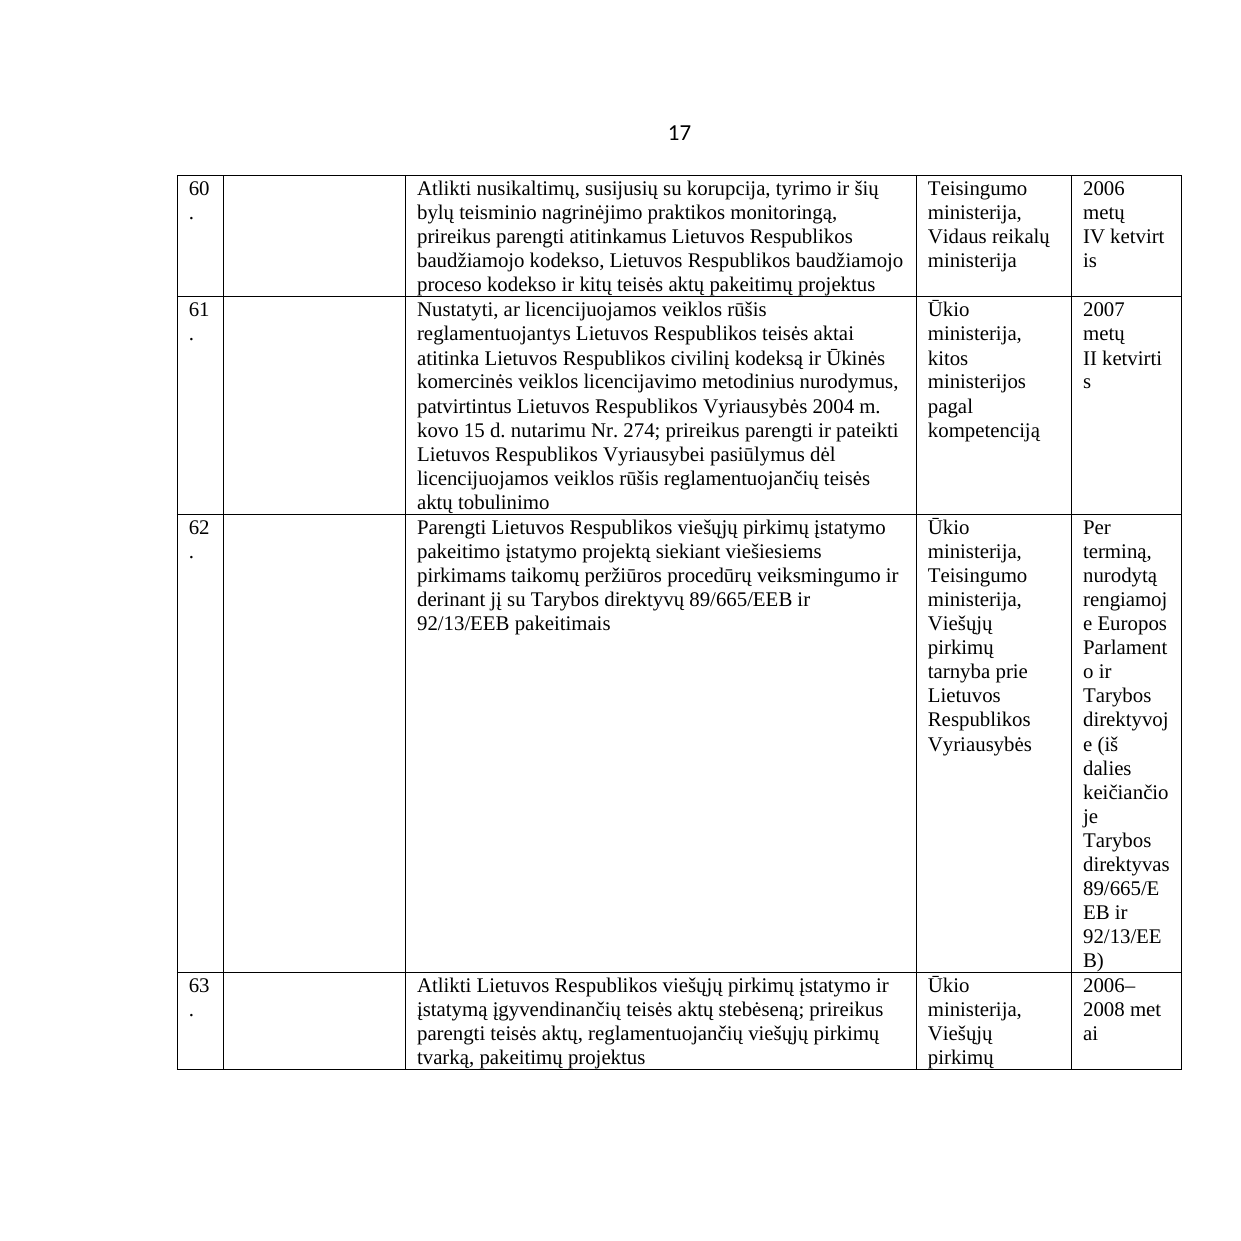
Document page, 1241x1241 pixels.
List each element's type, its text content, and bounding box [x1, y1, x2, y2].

table_cell Atlikti nusikaltimų, susijusių su korupcija, tyrimo ir šių bylų teisminio nagrinėjimo praktikos monitoringą, prireikus parengti atitinkamus Lietuvos Respublikos baudžiamojo kodekso, Lietuvos Respublikos baudžiamojo proceso kodekso ir kitų teisės aktų pakeitimų projektus [406, 176, 916, 296]
table_cell Nustatyti, ar licencijuojamos veiklos rūšis reglamentuojantys Lietuvos Respublikos teisės aktai atitinka Lietuvos Respublikos civilinį kodeksą ir Ūkinės komercinės veiklos licencijavimo metodinius nurodymus, patvirtintus Lietuvos Respublikos Vyriausybės 2004 m. kovo 15 d. nutarimu Nr. 274; prireikus parengti ir pateikti Lietuvos Respublikos Vyriausybei pasiūlymus dėl licencijuojamos veiklos rūšis reglamentuojančių teisės aktų tobulinimo [406, 297, 916, 514]
table_cell Ūkio ministerija, kitos ministerijos pagal kompetenciją [917, 297, 1071, 514]
table_cell 63. [178, 973, 223, 1069]
table_cell Parengti Lietuvos Respublikos viešųjų pirkimų įstatymo pakeitimo įstatymo projektą siekiant viešiesiems pirkimams taikomų peržiūros procedūrų veiksmingumo ir derinant jį su Tarybos direktyvų 89/665/EEB ir 92/13/EEB pakeitimais [406, 515, 916, 972]
table_cell 62. [178, 515, 223, 972]
table_cell [224, 297, 405, 514]
table_cell 61. [178, 297, 223, 514]
table_cell Teisingumo ministerija, Vidaus reikalų ministerija [917, 176, 1071, 296]
table_cell 2006–2008 metai [1072, 973, 1181, 1069]
table_cell Ūkio ministerija, Teisingumo ministerija, Viešųjų pirkimų tarnyba prie Lietuvos Respublikos Vyriausybės [917, 515, 1071, 972]
table_cell Per terminą, nurodytą rengiamoje Europos Parlamento ir Tarybos direktyvoje (iš dalies keičiančioje Tarybos direktyvas 89/665/EEB ir 92/13/EEB) [1072, 515, 1181, 972]
table_cell 2006 metų IV ketvirtis [1072, 176, 1181, 296]
table_cell [224, 515, 405, 972]
table_cell Ūkio ministerija, Viešųjų pirkimų [917, 973, 1071, 1069]
table_cell Atlikti Lietuvos Respublikos viešųjų pirkimų įstatymo ir įstatymą įgyvendinančių teisės aktų stebėseną; prireikus parengti teisės aktų, reglamentuojančių viešųjų pirkimų tvarką, pakeitimų projektus [406, 973, 916, 1069]
table_cell 60. [178, 176, 223, 296]
table_cell [224, 176, 405, 296]
table_cell 2007 metų II ketvirtis [1072, 297, 1181, 514]
table_cell [224, 973, 405, 1069]
